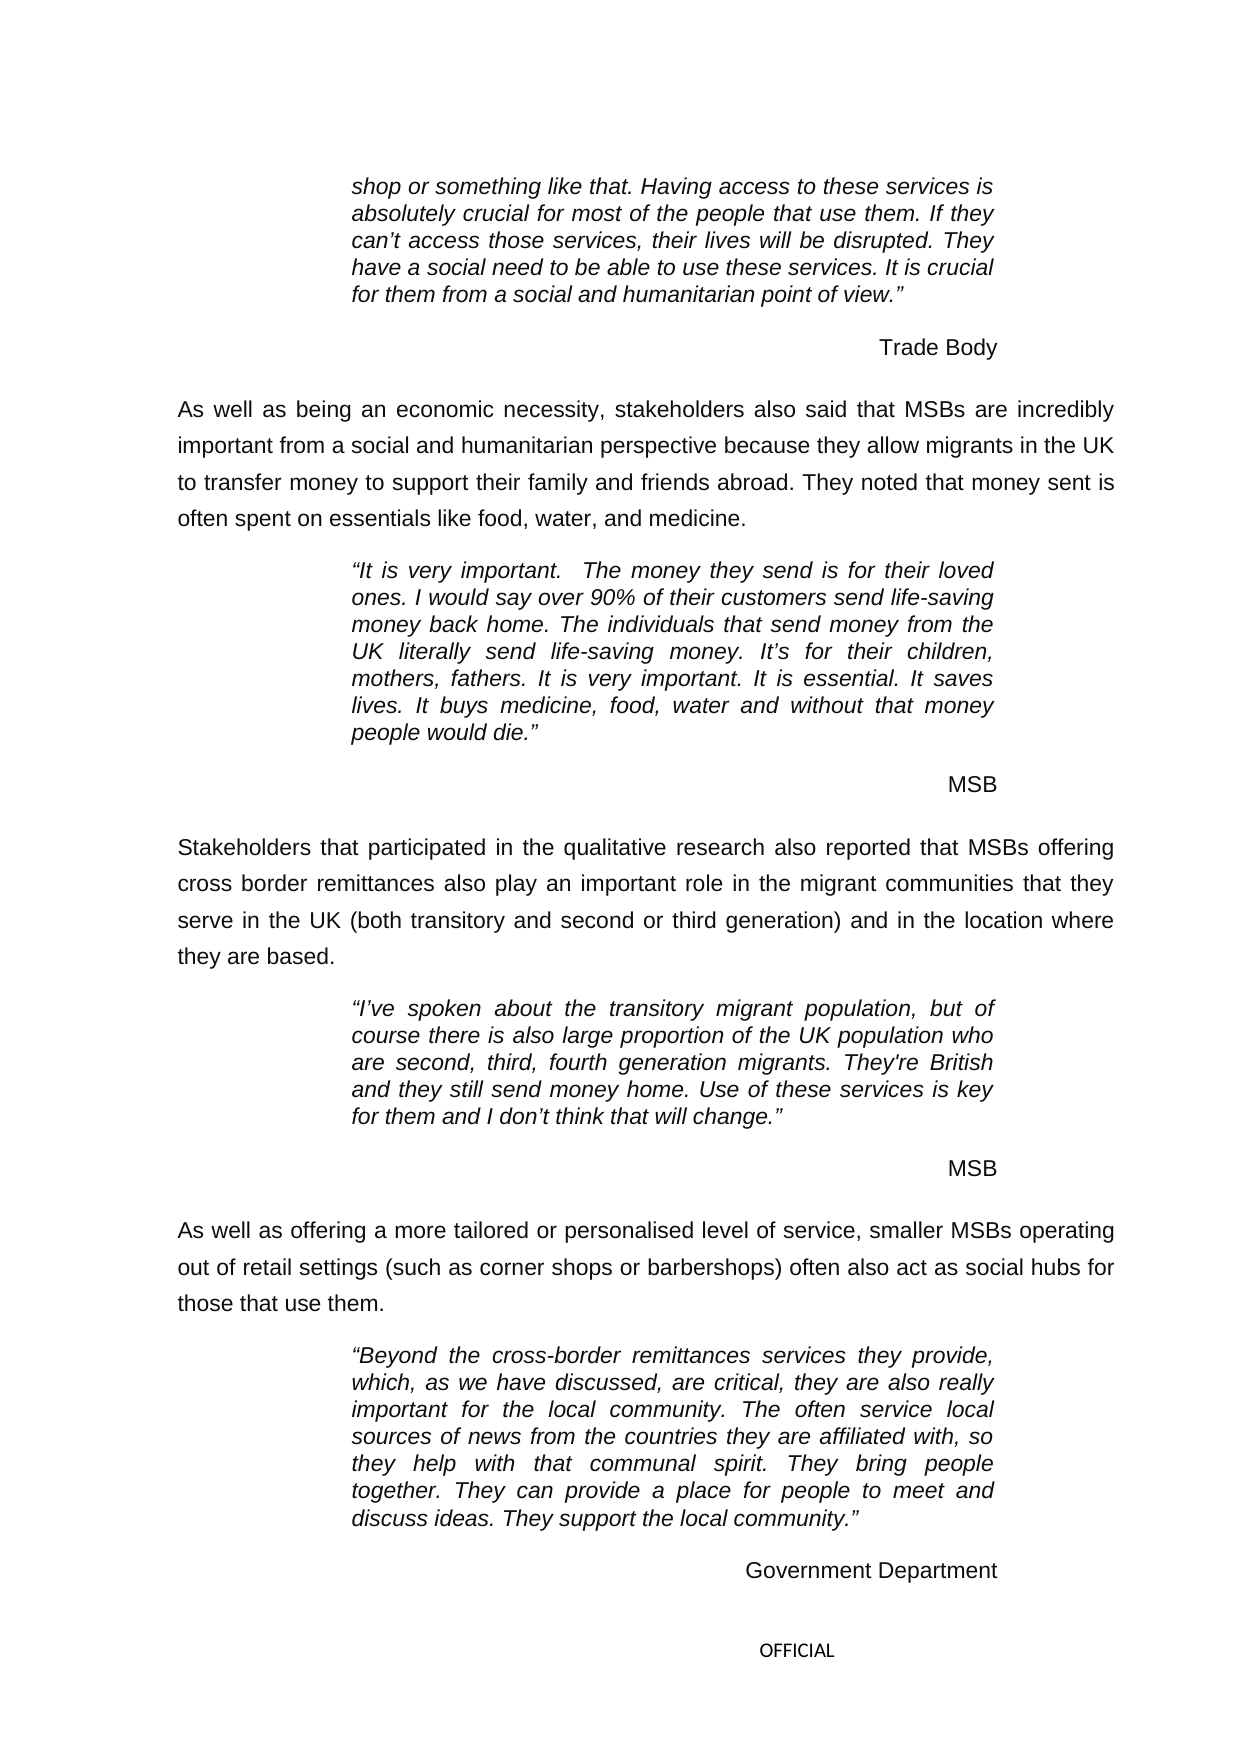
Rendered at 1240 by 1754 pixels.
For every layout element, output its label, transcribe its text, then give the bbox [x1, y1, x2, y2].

text As well as being an economic necessity, stakeholders also said that MSBs are incredibly important from a social and humanitarian perspective because they allow migrants in the UK to transfer money to support their family and friends abroad. They noted that money sent is often spent on essentials like food, water, and medicine. [177, 396, 1115, 542]
text “It is very important. The money they send is for their loved ones. I would say over 90% of their customers send life-saving money back home. The individuals that send money from the UK literally send life-saving money. It’s for their children, mothers, fathers. It is very important. It is essential. It saves lives. It buys medicine, food, water and without that money people would die.” [351, 567, 997, 756]
text MSB [351, 1165, 997, 1192]
text shop or something like that. Having access to these services is absolutely crucial for most of the people that use them. If they can’t access those services, their lives will be disrupted. They have a social need to be able to use these services. It is crucial for them from a social and humanitarian point of view.” [351, 183, 997, 318]
text “Beyond the cross-border remittances services they provide, which, as we have discussed, are critical, they are also really important for the local community. The often service local sources of news from the countries they are affiliated with, so they help with that communal spirit. They bring people together. They can provide a place for people to meet and discuss ideas. They support the local community.” [351, 1352, 997, 1542]
text “I’ve spoken about the transitory migrant population, but of course there is also large proportion of the UK population who are second, third, fourth generation migrants. They're British and they still send money home. Use of these services is key for them and I don’t think that will change.” [351, 1005, 997, 1140]
text Government Department [351, 1567, 997, 1594]
text MSB [351, 781, 997, 808]
text Stakeholders that participated in the qualitative research also reported that MSBs offering cross border remittances also play an important role in the migrant communities that they serve in the UK (both transitory and second or third generation) and in the location where they are based. [177, 833, 1115, 980]
text Trade Body [351, 343, 997, 371]
text As well as offering a more tailored or personalised level of service, smaller MSBs operating out of retail settings (such as corner shops or barbershops) often also act as social hubs for those that use them. [177, 1217, 1115, 1327]
